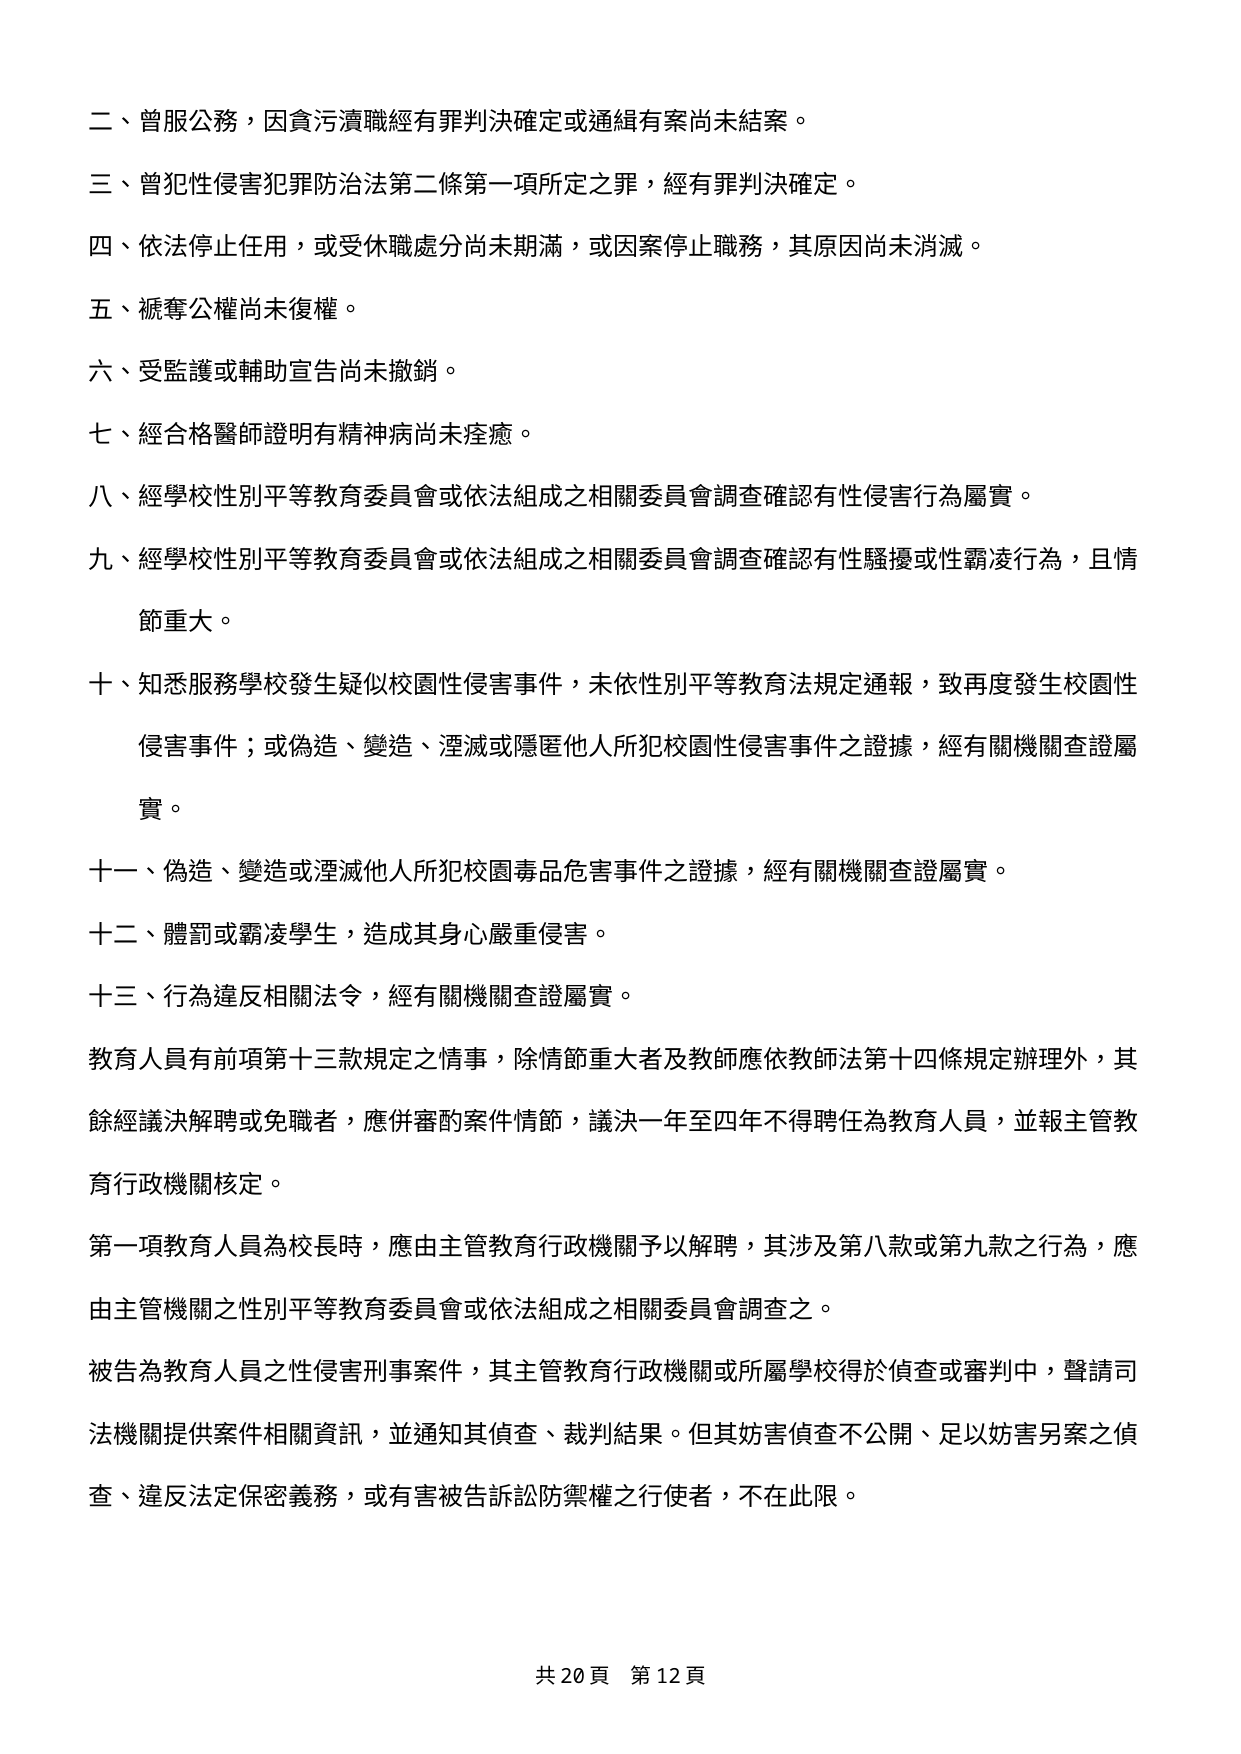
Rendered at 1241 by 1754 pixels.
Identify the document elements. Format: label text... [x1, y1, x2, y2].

text 四、依法停止任用，或受休職處分尚未期滿，或因案停止職務，其原因尚未消滅。 [89, 203, 1152, 266]
text 二、曾服公務，因貪污瀆職經有罪判決確定或通緝有案尚未結案。 [89, 78, 1152, 141]
text 六、受監護或輔助宣告尚未撤銷。 [89, 328, 1152, 391]
text 十三、行為違反相關法令，經有關機關查證屬實。 [89, 953, 1152, 1016]
text 被告為教育人員之性侵害刑事案件，其主管教育行政機關或所屬學校得於偵查或審判中，聲請司法機關提供案件相關資訊，並通知其偵查、裁判結果。但其妨害偵查不公開、足以妨害另案之偵查、違反法定保密義務，或有害被告訴訟防禦權之行使者，不在此限。 [89, 1328, 1152, 1516]
text 五、褫奪公權尚未復權。 [89, 266, 1152, 328]
text 八、經學校性別平等教育委員會或依法組成之相關委員會調查確認有性侵害行為屬實。 [89, 453, 1152, 516]
text 九、經學校性別平等教育委員會或依法組成之相關委員會調查確認有性騷擾或性霸凌行為，且情節重大。 [89, 516, 1152, 641]
text 教育人員有前項第十三款規定之情事，除情節重大者及教師應依教師法第十四條規定辦理外，其餘經議決解聘或免職者，應併審酌案件情節，議決一年至四年不得聘任為教育人員，並報主管教育行政機關核定。 [89, 1016, 1152, 1203]
text 三、曾犯性侵害犯罪防治法第二條第一項所定之罪，經有罪判決確定。 [89, 141, 1152, 203]
text 第一項教育人員為校長時，應由主管教育行政機關予以解聘，其涉及第八款或第九款之行為，應由主管機關之性別平等教育委員會或依法組成之相關委員會調查之。 [89, 1203, 1152, 1328]
text 十、知悉服務學校發生疑似校園性侵害事件，未依性別平等教育法規定通報，致再度發生校園性侵害事件；或偽造、變造、湮滅或隱匿他人所犯校園性侵害事件之證據，經有關機關查證屬實。 [89, 641, 1152, 828]
text 十一、偽造、變造或湮滅他人所犯校園毒品危害事件之證據，經有關機關查證屬實。 [89, 828, 1152, 891]
text 七、經合格醫師證明有精神病尚未痊癒。 [89, 391, 1152, 453]
text 十二、體罰或霸凌學生，造成其身心嚴重侵害。 [89, 891, 1152, 953]
